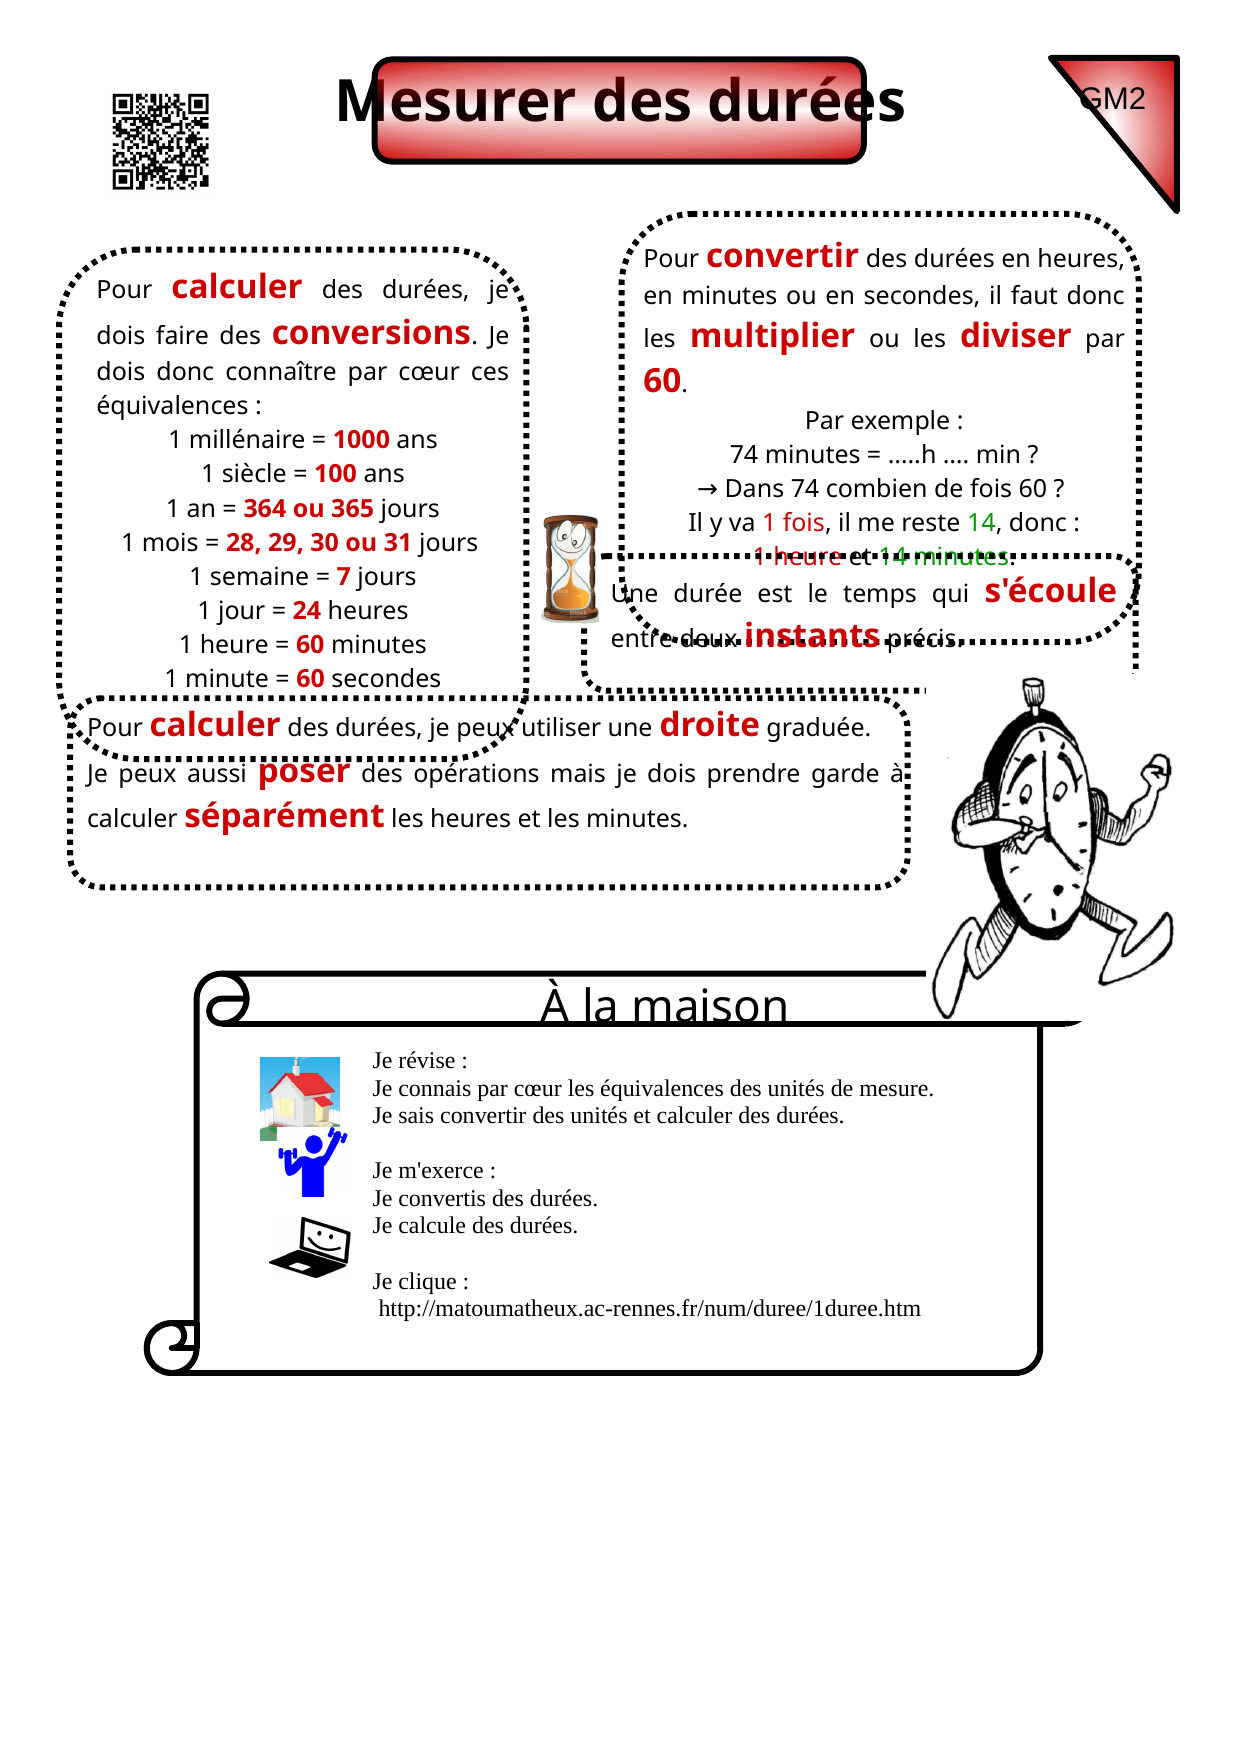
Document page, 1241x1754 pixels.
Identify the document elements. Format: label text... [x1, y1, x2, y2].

picture [101, 82, 220, 201]
picture [538, 513, 599, 623]
picture [269, 1217, 351, 1279]
picture [259, 1057, 351, 1197]
picture [926, 674, 1175, 1021]
text Mesurer des durées [59, 59, 380, 138]
text Mesurer des durées [859, 59, 1112, 138]
